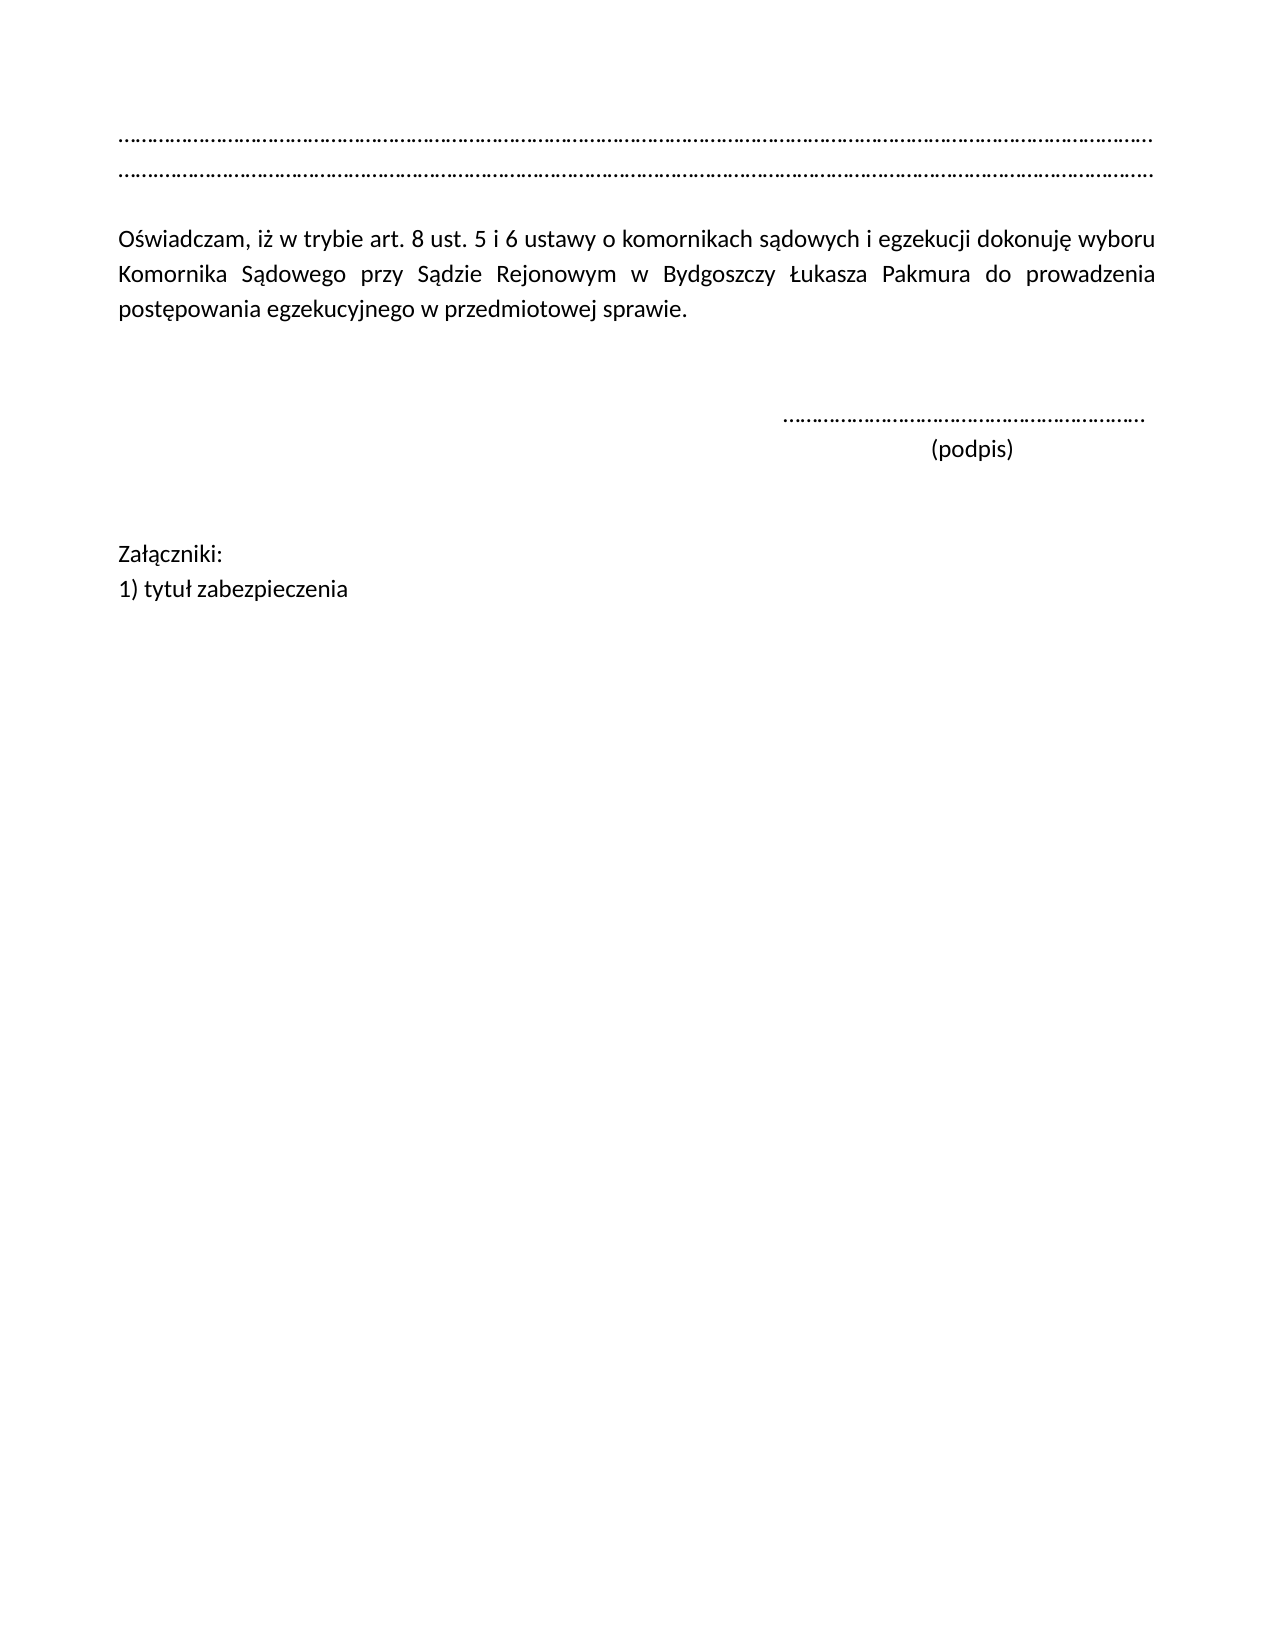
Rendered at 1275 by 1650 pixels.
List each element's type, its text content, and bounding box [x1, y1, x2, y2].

text (podpis) [118, 433, 1157, 464]
text …………………………………………………………………………………………………………………………………………………………………….……………………………………………………………………………………………………………………………………………………….. [118, 118, 1157, 184]
text ……………………………………………………… [118, 398, 1157, 429]
text Załączniki: [118, 538, 1157, 569]
text Oświadczam, iż w trybie art. 8 ust. 5 i 6 ustawy o komornikach sądowych i egzekucji dokonuję wyboru Komornika Sądowego przy Sądzie Rejonowym w Bydgoszczy Łukasza Pakmura do prowadzenia postępowania egzekucyjnego w przedmiotowej sprawie. [118, 223, 1157, 324]
text 1) tytuł zabezpieczenia [118, 573, 1157, 604]
